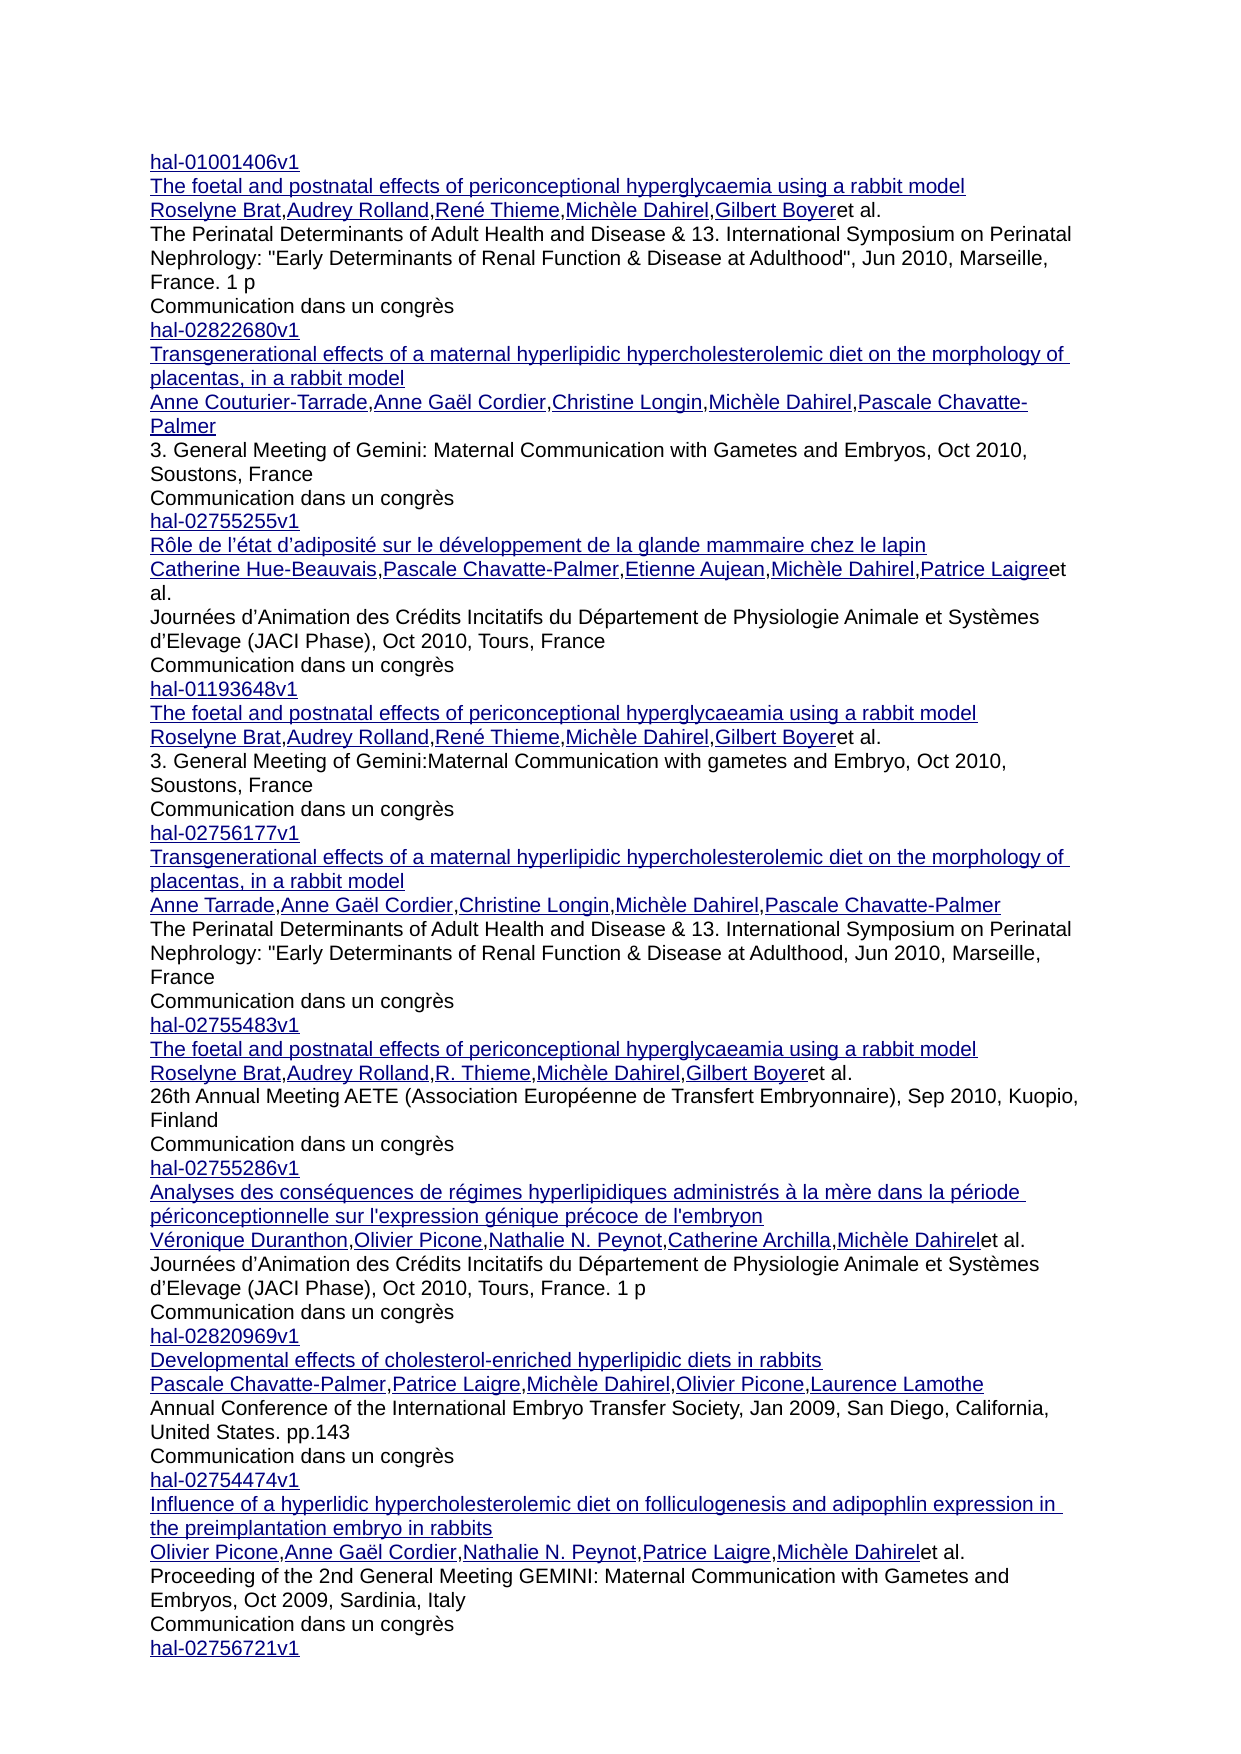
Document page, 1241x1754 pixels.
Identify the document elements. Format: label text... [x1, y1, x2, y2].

table_cell The foetal and postnatal effects of periconceptional hyperglycaeamia using a rabbit model Roselyne Brat,Audrey Rolland,R. Thieme,Michèle Dahirel,Gilbert Boyeret al. 26th Annual Meeting AETE (Association Européenne de Transfert Embryonnaire), Sep 2010, Kuopio, Finland Communication dans un congrès hal-02755286v1 [150, 1036, 1090, 1180]
table_cell Analyses des conséquences de régimes hyperlipidiques administrés à la mère dans la période périconceptionnelle sur l'expression génique précoce de l'embryon Véronique Duranthon,Olivier Picone,Nathalie N. Peynot,Catherine Archilla,Michèle Dahirelet al. Journées d’Animation des Crédits Incitatifs du Département de Physiologie Animale et Systèmes d’Elevage (JACI Phase), Oct 2010, Tours, France. 1 p Communication dans un congrès hal-02820969v1 [150, 1180, 1090, 1348]
table_cell The foetal and postnatal effects of periconceptional hyperglycaeamia using a rabbit model Roselyne Brat,Audrey Rolland,René Thieme,Michèle Dahirel,Gilbert Boyeret al. 3. General Meeting of Gemini:Maternal Communication with gametes and Embryo, Oct 2010, Soustons, France Communication dans un congrès hal-02756177v1 [150, 701, 1090, 845]
table_cell hal-01001406v1 [150, 150, 1090, 174]
table_cell The foetal and postnatal effects of periconceptional hyperglycaemia using a rabbit model Roselyne Brat,Audrey Rolland,René Thieme,Michèle Dahirel,Gilbert Boyeret al. The Perinatal Determinants of Adult Health and Disease & 13. International Symposium on Perinatal Nephrology: "Early Determinants of Renal Function & Disease at Adulthood", Jun 2010, Marseille, France. 1 p Communication dans un congrès hal-02822680v1 [150, 174, 1090, 342]
table_cell Developmental effects of cholesterol-enriched hyperlipidic diets in rabbits Pascale Chavatte-Palmer,Patrice Laigre,Michèle Dahirel,Olivier Picone,Laurence Lamothe Annual Conference of the International Embryo Transfer Society, Jan 2009, San Diego, California, United States. pp.143 Communication dans un congrès hal-02754474v1 [150, 1348, 1090, 1492]
table_cell Transgenerational effects of a maternal hyperlipidic hypercholesterolemic diet on the morphology of placentas, in a rabbit model Anne Couturier-Tarrade,Anne Gaël Cordier,Christine Longin,Michèle Dahirel,Pascale Chavatte-Palmer 3. General Meeting of Gemini: Maternal Communication with Gametes and Embryos, Oct 2010, Soustons, France Communication dans un congrès hal-02755255v1 [150, 342, 1090, 533]
table_cell Transgenerational effects of a maternal hyperlipidic hypercholesterolemic diet on the morphology of placentas, in a rabbit model Anne Tarrade,Anne Gaël Cordier,Christine Longin,Michèle Dahirel,Pascale Chavatte-Palmer The Perinatal Determinants of Adult Health and Disease & 13. International Symposium on Perinatal Nephrology: "Early Determinants of Renal Function & Disease at Adulthood, Jun 2010, Marseille, France Communication dans un congrès hal-02755483v1 [150, 845, 1090, 1036]
table_cell Influence of a hyperlidic hypercholesterolemic diet on folliculogenesis and adipophlin expression in the preimplantation embryo in rabbits Olivier Picone,Anne Gaël Cordier,Nathalie N. Peynot,Patrice Laigre,Michèle Dahirelet al. Proceeding of the 2nd General Meeting GEMINI: Maternal Communication with Gametes and Embryos, Oct 2009, Sardinia, Italy Communication dans un congrès hal-02756721v1 [150, 1492, 1090, 1659]
table_cell Rôle de l’état d’adiposité sur le développement de la glande mammaire chez le lapin Catherine Hue-Beauvais,Pascale Chavatte-Palmer,Etienne Aujean,Michèle Dahirel,Patrice Laigreet al. Journées d’Animation des Crédits Incitatifs du Département de Physiologie Animale et Systèmes d’Elevage (JACI Phase), Oct 2010, Tours, France Communication dans un congrès hal-01193648v1 [150, 533, 1090, 701]
